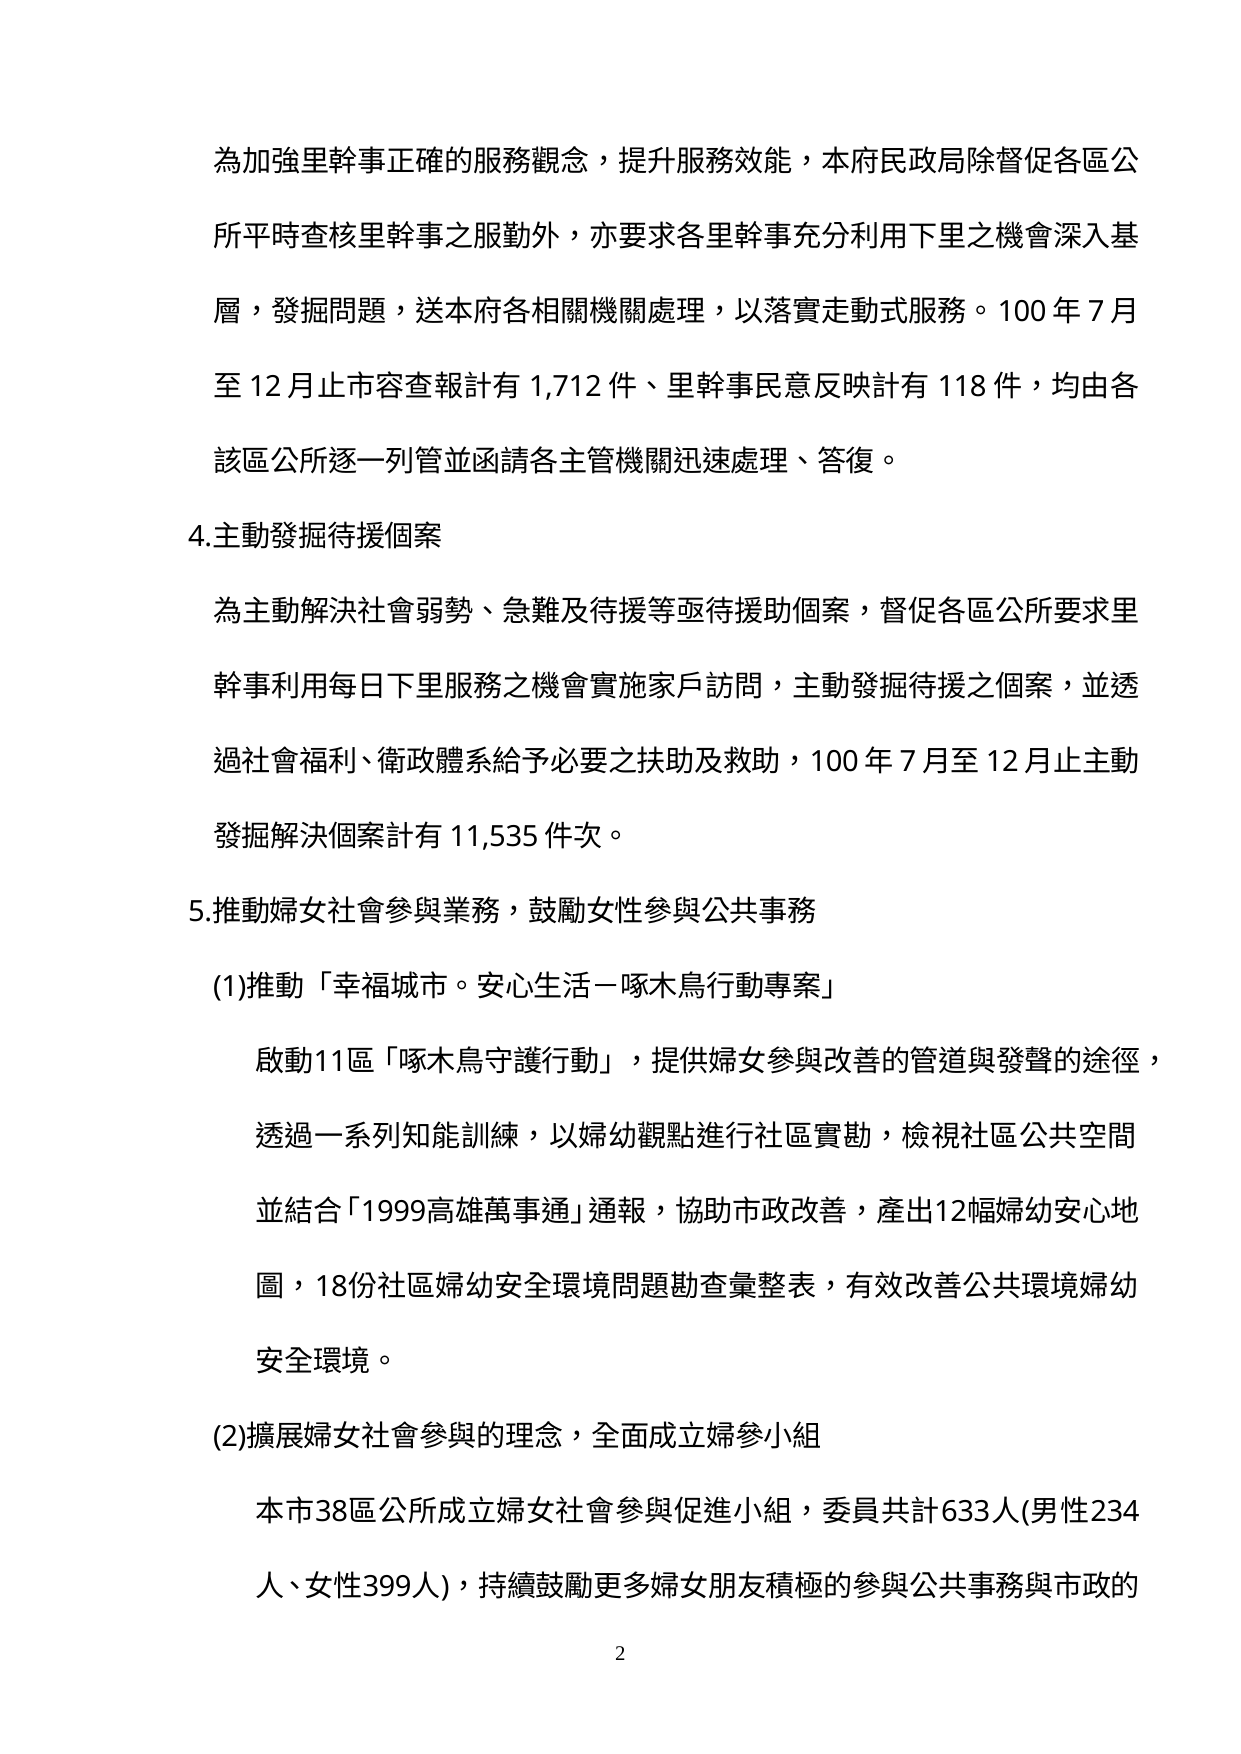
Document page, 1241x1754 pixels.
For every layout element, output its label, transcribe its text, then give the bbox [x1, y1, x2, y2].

text 5.推動婦女社會參與業務，鼓勵女性參與公共事務 [188, 871, 1140, 946]
subtitle 本市38區公所成立婦女社會參與促進小組，委員共計633人(男性234人、女性399人)，持續鼓勵更多婦女朋友積極的參與公共事務與市政的 [255, 1471, 1140, 1621]
text (2)擴展婦女社會參與的理念，全面成立婦參小組 [213, 1396, 1140, 1471]
text 4.主動發掘待援個案 [188, 496, 1140, 571]
text 為主動解決社會弱勢、急難及待援等亟待援助個案，督促各區公所要求里幹事利用每日下里服務之機會實施家戶訪問，主動發掘待援之個案，並透過社會福利、衛政體系給予必要之扶助及救助，100年7月至12月止主動發掘解決個案計有11,535件次。 [213, 571, 1140, 871]
text (1)推動「幸福城市。安心生活－啄木鳥行動專案」 [213, 946, 1140, 1021]
text 為加強里幹事正確的服務觀念，提升服務效能，本府民政局除督促各區公所平時查核里幹事之服勤外，亦要求各里幹事充分利用下里之機會深入基層，發掘問題，送本府各相關機關處理，以落實走動式服務。100年7月至12月止市容查報計有1,712件、里幹事民意反映計有118件，均由各該區公所逐一列管並函請各主管機關迅速處理、答復。 [213, 121, 1140, 496]
subtitle 啟動11區「啄木鳥守護行動」，提供婦女參與改善的管道與發聲的途徑，透過一系列知能訓練，以婦幼觀點進行社區實勘，檢視社區公共空間，並結合「1999高雄萬事通」通報，協助市政改善，產出12幅婦幼安心地圖，18份社區婦幼安全環境問題勘查彙整表，有效改善公共環境婦幼安全環境。 [255, 1021, 1140, 1396]
